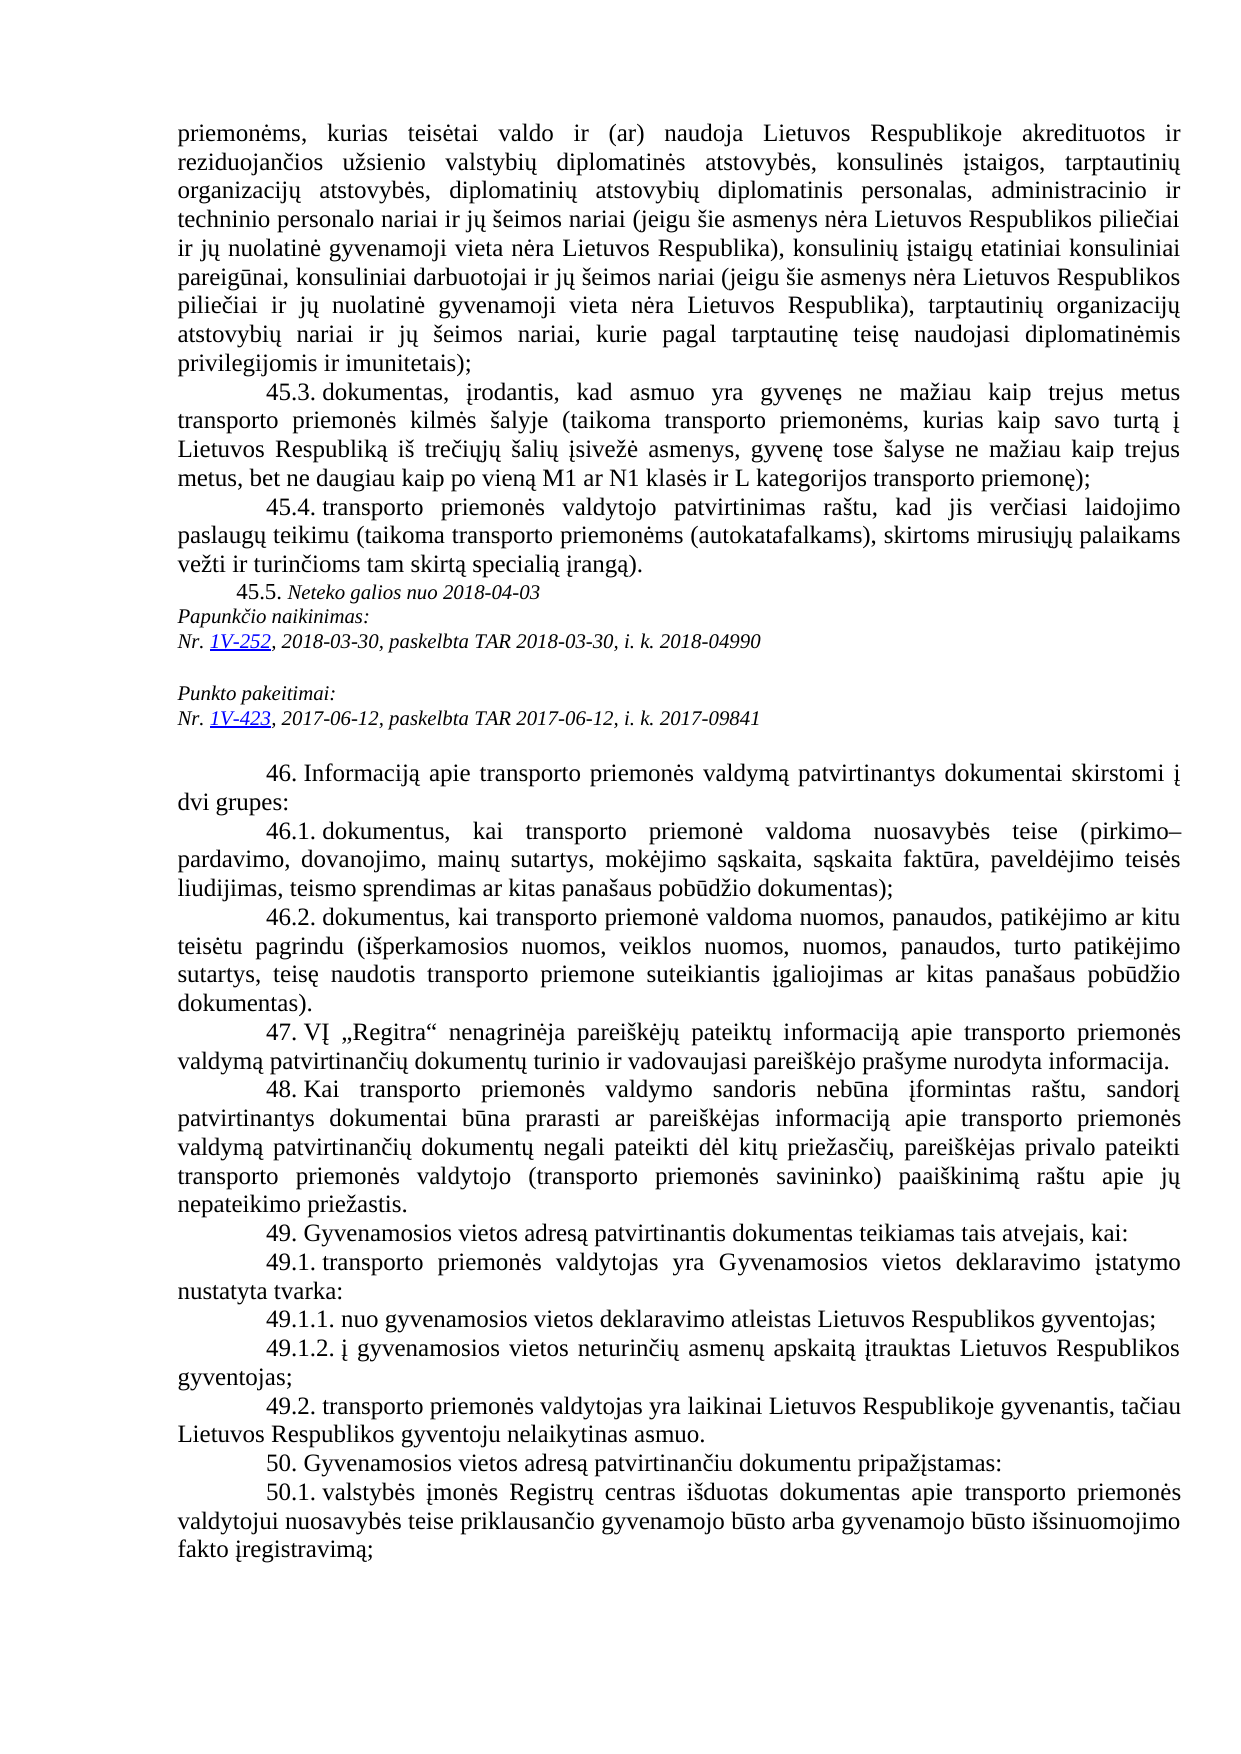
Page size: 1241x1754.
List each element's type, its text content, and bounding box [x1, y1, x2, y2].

text 49. Gyvenamosios vietos adresą patvirtinantis dokumentas teikiamas tais atvejais, kai: [177, 1218, 1181, 1247]
text Nr. 1V-252, 2018-03-30, paskelbta TAR 2018-03-30, i. k. 2018-04990 [177, 628, 1181, 653]
text 46. Informaciją apie transporto priemonės valdymą patvirtinantys dokumentai skirstomi į dvi grupes: [177, 758, 1181, 816]
text 46.2. dokumentus, kai transporto priemonė valdoma nuomos, panaudos, patikėjimo ar kitu teisėtu pagrindu (išperkamosios nuomos, veiklos nuomos, nuomos, panaudos, turto patikėjimo sutartys, teisę naudotis transporto priemone suteikiantis įgaliojimas ar kitas panašaus pobūdžio dokumentas). [177, 902, 1181, 1017]
text 47. VĮ „Regitra“ nenagrinėja pareiškėjų pateiktų informaciją apie transporto priemonės valdymą patvirtinančių dokumentų turinio ir vadovaujasi pareiškėjo prašyme nurodyta informacija. [177, 1017, 1181, 1074]
text priemonėms, kurias teisėtai valdo ir (ar) naudoja Lietuvos Respublikoje akredituotos ir reziduojančios užsienio valstybių diplomatinės atstovybės, konsulinės įstaigos, tarptautinių organizacijų atstovybės, diplomatinių atstovybių diplomatinis personalas, administracinio ir techninio personalo nariai ir jų šeimos nariai (jeigu šie asmenys nėra Lietuvos Respublikos piliečiai ir jų nuolatinė gyvenamoji vieta nėra Lietuvos Respublika), konsulinių įstaigų etatiniai konsuliniai pareigūnai, konsuliniai darbuotojai ir jų šeimos nariai (jeigu šie asmenys nėra Lietuvos Respublikos piliečiai ir jų nuolatinė gyvenamoji vieta nėra Lietuvos Respublika), tarptautinių organizacijų atstovybių nariai ir jų šeimos nariai, kurie pagal tarptautinę teisę naudojasi diplomatinėmis privilegijomis ir imunitetais); [177, 118, 1181, 377]
text 45.5. Neteko galios nuo 2018-04-03 [177, 578, 1181, 604]
text 46.1. dokumentus, kai transporto priemonė valdoma nuosavybės teise (pirkimo–pardavimo, dovanojimo, mainų sutartys, mokėjimo sąskaita, sąskaita faktūra, paveldėjimo teisės liudijimas, teismo sprendimas ar kitas panašaus pobūdžio dokumentas); [177, 816, 1181, 902]
text 49.1.2. į gyvenamosios vietos neturinčių asmenų apskaitą įtrauktas Lietuvos Respublikos gyventojas; [177, 1333, 1181, 1391]
text 45.4. transporto priemonės valdytojo patvirtinimas raštu, kad jis verčiasi laidojimo paslaugų teikimu (taikoma transporto priemonėms (autokatafalkams), skirtoms mirusiųjų palaikams vežti ir turinčioms tam skirtą specialią įrangą). [177, 492, 1181, 578]
text 49.1.1. nuo gyvenamosios vietos deklaravimo atleistas Lietuvos Respublikos gyventojas; [177, 1304, 1181, 1333]
text 49.2. transporto priemonės valdytojas yra laikinai Lietuvos Respublikoje gyvenantis, tačiau Lietuvos Respublikos gyventoju nelaikytinas asmuo. [177, 1391, 1181, 1448]
text Punkto pakeitimai: [177, 681, 1181, 705]
text Papunkčio naikinimas: [177, 604, 1181, 628]
text Nr. 1V-423, 2017-06-12, paskelbta TAR 2017-06-12, i. k. 2017-09841 [177, 705, 1181, 729]
text 48. Kai transporto priemonės valdymo sandoris nebūna įformintas raštu, sandorį patvirtinantys dokumentai būna prarasti ar pareiškėjas informaciją apie transporto priemonės valdymą patvirtinančių dokumentų negali pateikti dėl kitų priežasčių, pareiškėjas privalo pateikti transporto priemonės valdytojo (transporto priemonės savininko) paaiškinimą raštu apie jų nepateikimo priežastis. [177, 1074, 1181, 1218]
text 45.3. dokumentas, įrodantis, kad asmuo yra gyvenęs ne mažiau kaip trejus metus transporto priemonės kilmės šalyje (taikoma transporto priemonėms, kurias kaip savo turtą į Lietuvos Respubliką iš trečiųjų šalių įsivežė asmenys, gyvenę tose šalyse ne mažiau kaip trejus metus, bet ne daugiau kaip po vieną M1 ar N1 klasės ir L kategorijos transporto priemonę); [177, 377, 1181, 492]
text 50.1. valstybės įmonės Registrų centras išduotas dokumentas apie transporto priemonės valdytojui nuosavybės teise priklausančio gyvenamojo būsto arba gyvenamojo būsto išsinuomojimo fakto įregistravimą; [177, 1477, 1181, 1563]
text 49.1. transporto priemonės valdytojas yra Gyvenamosios vietos deklaravimo įstatymo nustatyta tvarka: [177, 1247, 1181, 1304]
text 50. Gyvenamosios vietos adresą patvirtinančiu dokumentu pripažįstamas: [177, 1448, 1181, 1477]
